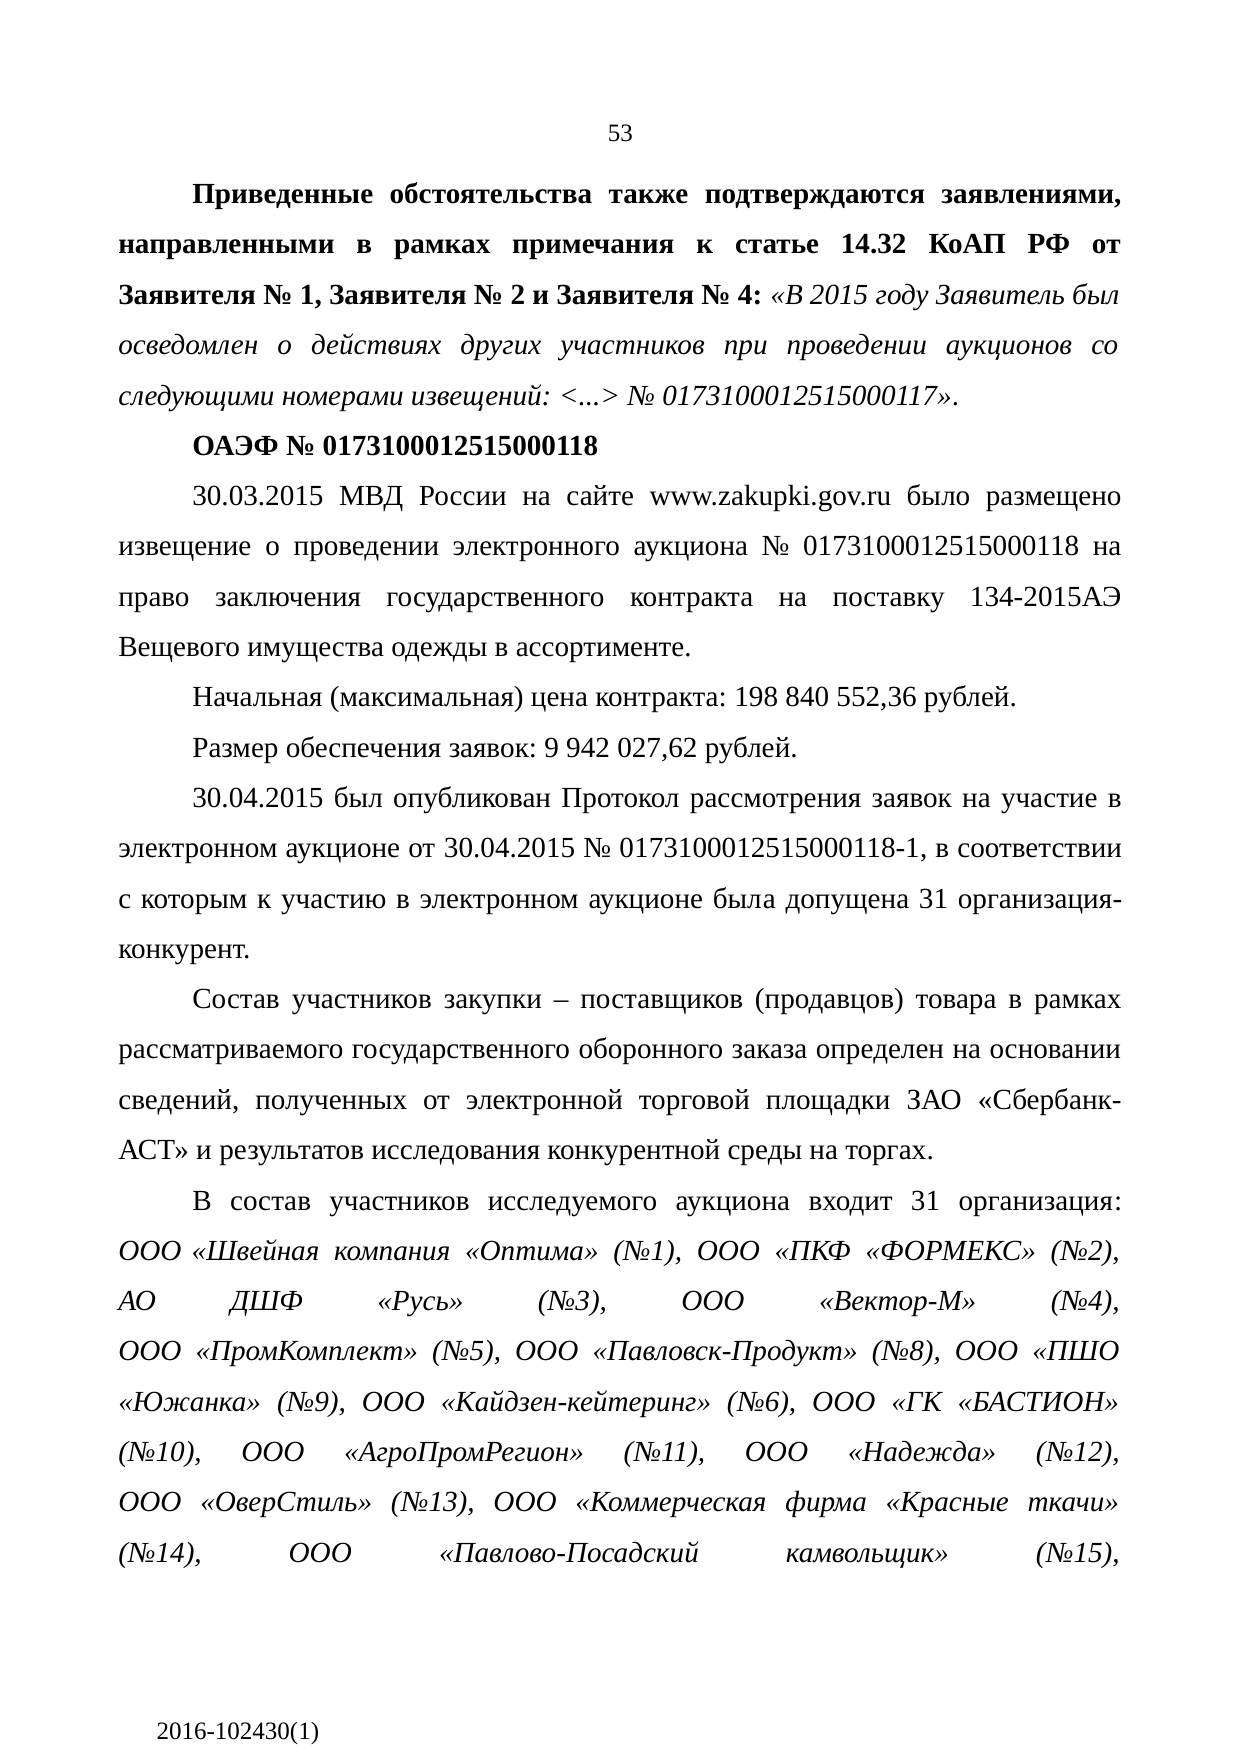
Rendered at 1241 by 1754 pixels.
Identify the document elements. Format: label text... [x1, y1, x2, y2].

text 30.04.2015 был опубликован Протокол рассмотрения заявок на участие в электронном аукционе от 30.04.2015 № 0173100012515000118-1, в соответствии с которым к участию в электронном аукционе была допущена 31 организация-конкурент. [118, 780, 1122, 964]
text ОАЭФ № 0173100012515000118 [118, 428, 1122, 461]
text В состав участников исследуемого аукциона входит 31 организация: ООО «Швейная компания «Оптима» (№1), ООО «ПКФ «ФОРМЕКС» (№2), АО ДШФ «Русь» (№3), ООО «Вектор-М» (№4), ООО «ПромКомплект» (№5), ООО «Павловск-Продукт» (№8), ООО «ПШО «Южанка» (№9), ООО «Кайдзен-кейтеринг» (№6), ООО «ГК «БАСТИОН» (№10), ООО «АгроПромРегион» (№11), ООО «Надежда» (№12), ООО «ОверСтиль» (№13), ООО «Коммерческая фирма «Красные ткачи» (№14), ООО «Павлово-Посадский камвольщик» (№15), [118, 1183, 1122, 1568]
text 30.03.2015 МВД России на сайте www.zakupki.gov.ru было размещено извещение о проведении электронного аукциона № 0173100012515000118 на право заключения государственного контракта на поставку 134-2015АЭ Вещевого имущества одежды в ассортименте. [118, 478, 1122, 663]
text Размер обеспечения заявок: 9 942 027,62 рублей. [118, 730, 1122, 763]
text Приведенные обстоятельства также подтверждаются заявлениями, направленными в рамках примечания к статье 14.32 КоАП РФ от Заявителя № 1, Заявителя № 2 и Заявителя № 4: «В 2015 году Заявитель был осведомлен о действиях других участников при проведении аукционов со следующими номерами извещений: <...> № 0173100012515000117». [118, 176, 1122, 411]
text Состав участников закупки – поставщиков (продавцов) товара в рамках рассматриваемого государственного оборонного заказа определен на основании сведений, полученных от электронной торговой площадки ЗАО «Сбербанк-АСТ» и результатов исследования конкурентной среды на торгах. [118, 981, 1122, 1166]
text Начальная (максимальная) цена контракта: 198 840 552,36 рублей. [118, 679, 1122, 713]
